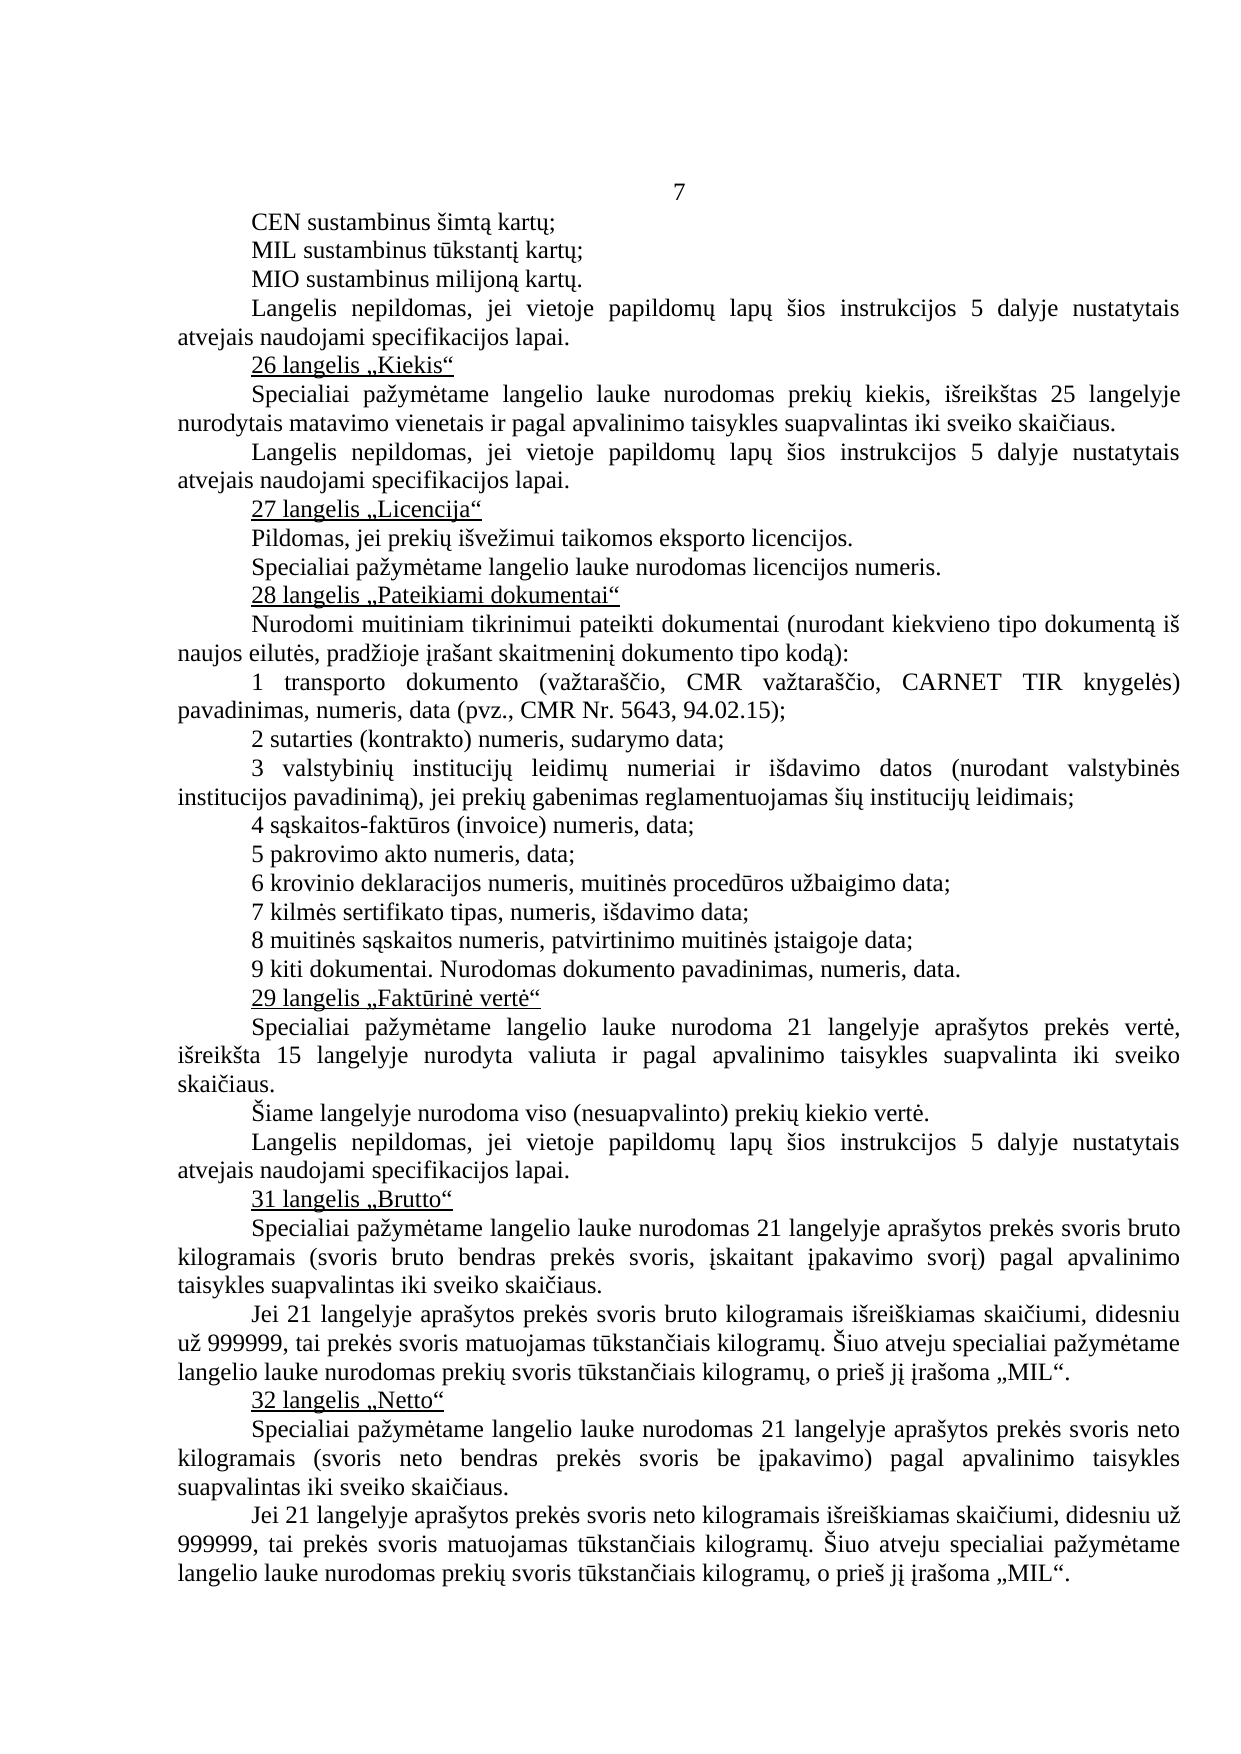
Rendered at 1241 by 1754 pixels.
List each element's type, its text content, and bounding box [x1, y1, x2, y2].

text 3 valstybinių institucijų leidimų numeriai ir išdavimo datos (nurodant valstybinės institucijos pavadinimą), jei prekių gabenimas reglamentuojamas šių institucijų leidimais; [177, 753, 1181, 810]
text 31 langelis „Brutto“ [177, 1184, 1181, 1213]
text Specialiai pažymėtame langelio lauke nurodoma 21 langelyje aprašytos prekės vertė, išreikšta 15 langelyje nurodyta valiuta ir pagal apvalinimo taisykles suapvalinta iki sveiko skaičiaus. [177, 1012, 1181, 1098]
text 7 kilmės sertifikato tipas, numeris, išdavimo data; [177, 897, 1181, 925]
text 6 krovinio deklaracijos numeris, muitinės procedūros užbaigimo data; [177, 868, 1181, 897]
text 26 langelis „Kiekis“ [177, 350, 1181, 379]
text 4 sąskaitos-faktūros (invoice) numeris, data; [177, 810, 1181, 839]
text Langelis nepildomas, jei vietoje papildomų lapų šios instrukcijos 5 dalyje nustatytais atvejais naudojami specifikacijos lapai. [177, 293, 1181, 350]
text Langelis nepildomas, jei vietoje papildomų lapų šios instrukcijos 5 dalyje nustatytais atvejais naudojami specifikacijos lapai. [177, 1127, 1181, 1184]
text 2 sutarties (kontrakto) numeris, sudarymo data; [177, 724, 1181, 753]
text 5 pakrovimo akto numeris, data; [177, 839, 1181, 868]
text Specialiai pažymėtame langelio lauke nurodomas 21 langelyje aprašytos prekės svoris neto kilogramais (svoris neto bendras prekės svoris be įpakavimo) pagal apvalinimo taisykles suapvalintas iki sveiko skaičiaus. [177, 1414, 1181, 1500]
text Jei 21 langelyje aprašytos prekės svoris neto kilogramais išreiškiamas skaičiumi, didesniu už 999999, tai prekės svoris matuojamas tūkstančiais kilogramų. Šiuo atveju specialiai pažymėtame langelio lauke nurodomas prekių svoris tūkstančiais kilogramų, o prieš jį įrašoma „MIL“. [177, 1500, 1181, 1587]
text 29 langelis „Faktūrinė vertė“ [177, 983, 1181, 1012]
text 28 langelis „Pateikiami dokumentai“ [177, 580, 1181, 609]
text 8 muitinės sąskaitos numeris, patvirtinimo muitinės įstaigoje data; [177, 925, 1181, 954]
text CEN sustambinus šimtą kartų; [177, 207, 1181, 235]
text 32 langelis „Netto“ [177, 1385, 1181, 1414]
text Specialiai pažymėtame langelio lauke nurodomas prekių kiekis, išreikštas 25 langelyje nurodytais matavimo vienetais ir pagal apvalinimo taisykles suapvalintas iki sveiko skaičiaus. [177, 379, 1181, 437]
text MIO sustambinus milijoną kartų. [177, 264, 1181, 293]
text Specialiai pažymėtame langelio lauke nurodomas 21 langelyje aprašytos prekės svoris bruto kilogramais (svoris bruto bendras prekės svoris, įskaitant įpakavimo svorį) pagal apvalinimo taisykles suapvalintas iki sveiko skaičiaus. [177, 1213, 1181, 1299]
text Specialiai pažymėtame langelio lauke nurodomas licencijos numeris. [177, 552, 1181, 580]
text Nurodomi muitiniam tikrinimui pateikti dokumentai (nurodant kiekvieno tipo dokumentą iš naujos eilutės, pradžioje įrašant skaitmeninį dokumento tipo kodą): [177, 609, 1181, 667]
text Jei 21 langelyje aprašytos prekės svoris bruto kilogramais išreiškiamas skaičiumi, didesniu už 999999, tai prekės svoris matuojamas tūkstančiais kilogramų. Šiuo atveju specialiai pažymėtame langelio lauke nurodomas prekių svoris tūkstančiais kilogramų, o prieš jį įrašoma „MIL“. [177, 1299, 1181, 1385]
text MIL sustambinus tūkstantį kartų; [177, 235, 1181, 264]
text Šiame langelyje nurodoma viso (nesuapvalinto) prekių kiekio vertė. [177, 1098, 1181, 1127]
text Langelis nepildomas, jei vietoje papildomų lapų šios instrukcijos 5 dalyje nustatytais atvejais naudojami specifikacijos lapai. [177, 437, 1181, 494]
text Pildomas, jei prekių išvežimui taikomos eksporto licencijos. [177, 523, 1181, 552]
text 1 transporto dokumento (važtaraščio, CMR važtaraščio, CARNET TIR knygelės) pavadinimas, numeris, data (pvz., CMR Nr. 5643, 94.02.15); [177, 667, 1181, 724]
text 9 kiti dokumentai. Nurodomas dokumento pavadinimas, numeris, data. [177, 954, 1181, 983]
text 27 langelis „Licencija“ [177, 494, 1181, 523]
